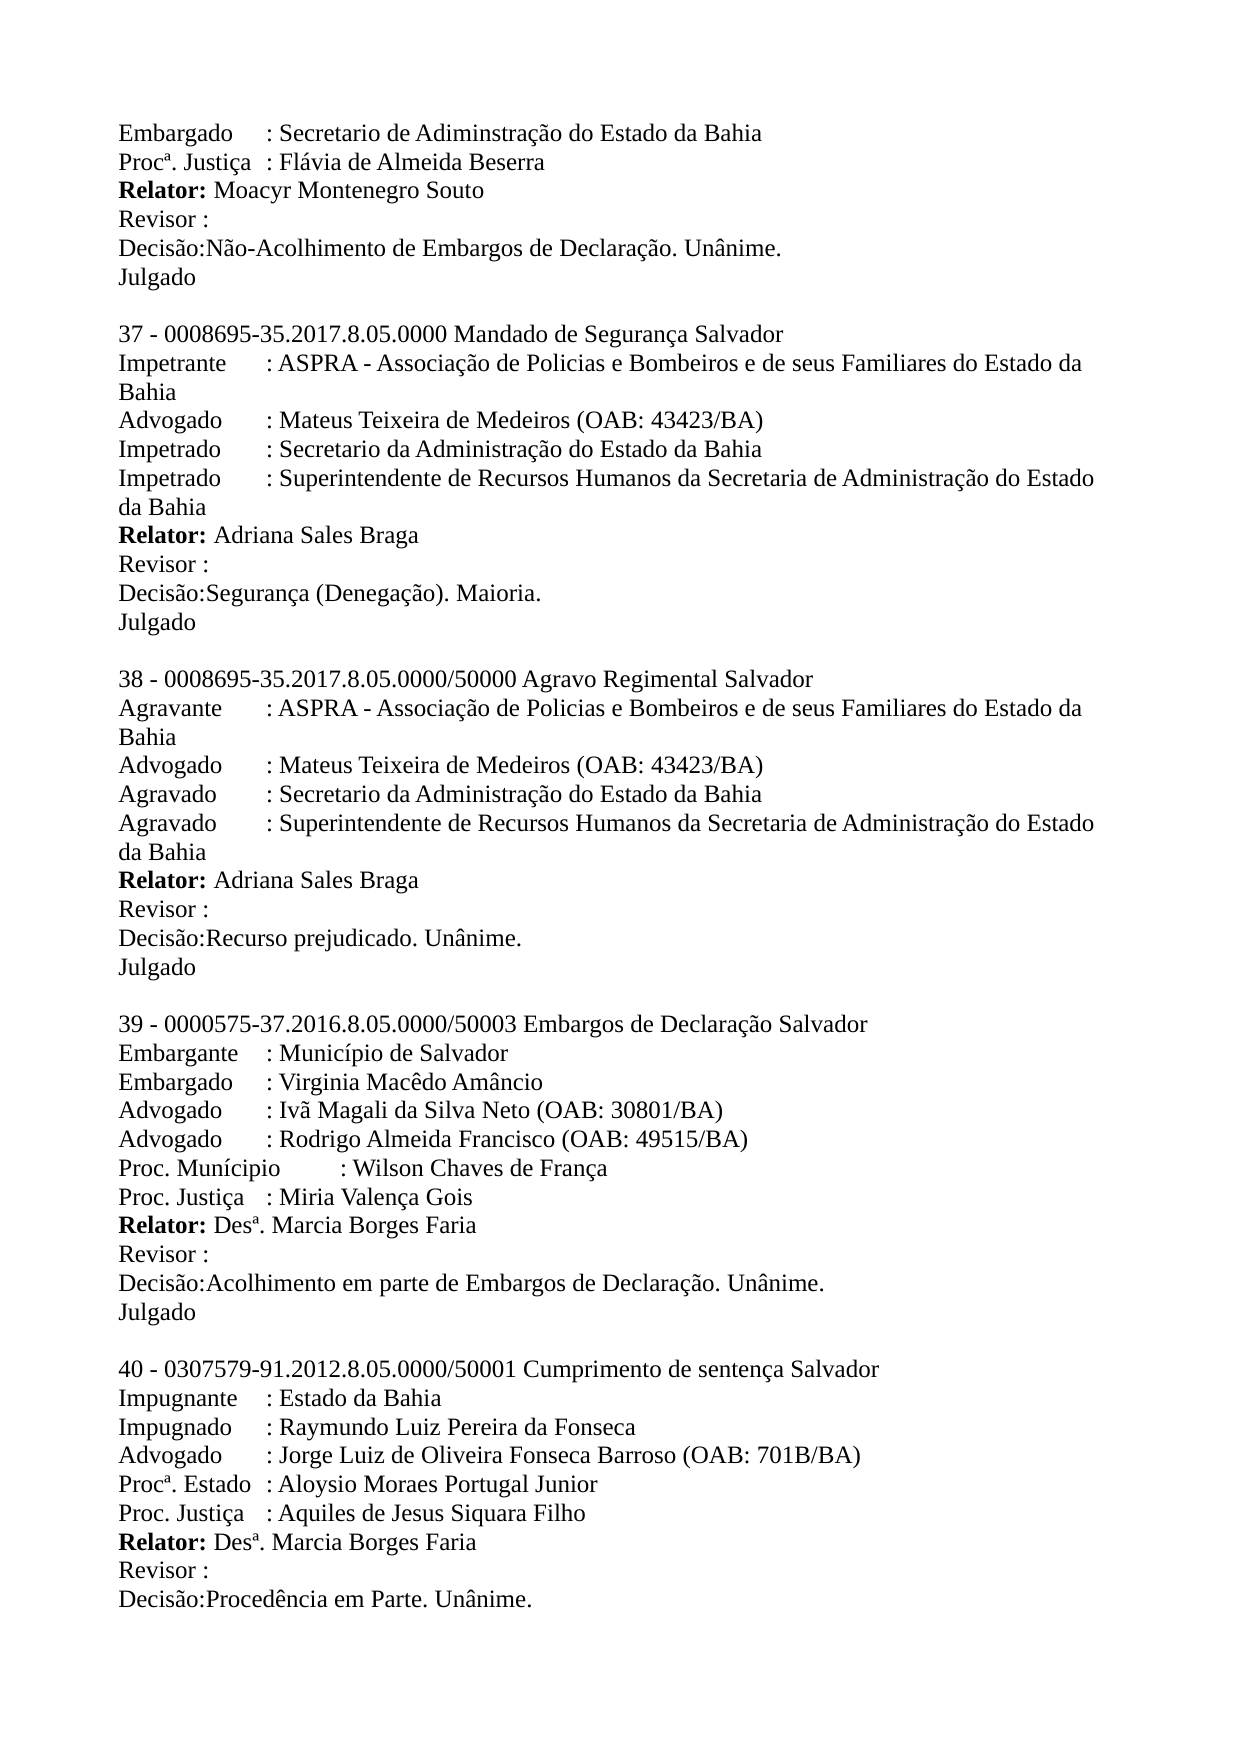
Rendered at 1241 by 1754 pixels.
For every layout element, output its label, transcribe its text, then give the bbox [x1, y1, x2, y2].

text Decisão:Procedência em Parte. Unânime. [118, 1584, 1122, 1613]
text Decisão:Não-Acolhimento de Embargos de Declaração. Unânime. [118, 233, 1122, 262]
text Embargante : Município de Salvador Embargado : Virginia Macêdo Amâncio Advogado : Ivã Magali da Silva Neto (OAB: 30801/BA) Advogado : Rodrigo Almeida Francisco (OAB: 49515/BA) Proc. Munícipio : Wilson Chaves de França Proc. Justiça : Miria Valença Gois Relator: Desª. Marcia Borges Faria [118, 1038, 1122, 1239]
text Julgado [118, 607, 1122, 636]
text Agravante : ASPRA - Associação de Policias e Bombeiros e de seus Familiares do Estado da Bahia Advogado : Mateus Teixeira de Medeiros (OAB: 43423/BA) Agravado : Secretario da Administração do Estado da Bahia Agravado : Superintendente de Recursos Humanos da Secretaria de Administração do Estado da Bahia Relator: Adriana Sales Braga [118, 693, 1122, 894]
text Julgado [118, 262, 1122, 291]
text Revisor : [118, 1556, 1122, 1584]
text Revisor : [118, 894, 1122, 923]
text Decisão:Acolhimento em parte de Embargos de Declaração. Unânime. [118, 1268, 1122, 1297]
text Decisão:Recurso prejudicado. Unânime. [118, 923, 1122, 952]
text 39 - 0000575-37.2016.8.05.0000/50003 Embargos de Declaração Salvador [118, 1009, 1122, 1038]
text Revisor : [118, 549, 1122, 578]
text Julgado [118, 1297, 1122, 1326]
text Revisor : [118, 1239, 1122, 1268]
text Decisão:Segurança (Denegação). Maioria. [118, 578, 1122, 607]
text Revisor : [118, 204, 1122, 233]
text 40 - 0307579-91.2012.8.05.0000/50001 Cumprimento de sentença Salvador [118, 1354, 1122, 1383]
text 38 - 0008695-35.2017.8.05.0000/50000 Agravo Regimental Salvador [118, 664, 1122, 693]
text Impugnante : Estado da Bahia Impugnado : Raymundo Luiz Pereira da Fonseca Advogado : Jorge Luiz de Oliveira Fonseca Barroso (OAB: 701B/BA) Procª. Estado : Aloysio Moraes Portugal Junior Proc. Justiça : Aquiles de Jesus Siquara Filho Relator: Desª. Marcia Borges Faria [118, 1383, 1122, 1556]
text 37 - 0008695-35.2017.8.05.0000 Mandado de Segurança Salvador [118, 319, 1122, 348]
text Julgado [118, 952, 1122, 981]
text Embargado : Secretario de Adiminstração do Estado da Bahia Procª. Justiça : Flávia de Almeida Beserra Relator: Moacyr Montenegro Souto [118, 118, 1122, 204]
text Impetrante : ASPRA - Associação de Policias e Bombeiros e de seus Familiares do Estado da Bahia Advogado : Mateus Teixeira de Medeiros (OAB: 43423/BA) Impetrado : Secretario da Administração do Estado da Bahia Impetrado : Superintendente de Recursos Humanos da Secretaria de Administração do Estado da Bahia Relator: Adriana Sales Braga [118, 348, 1122, 549]
